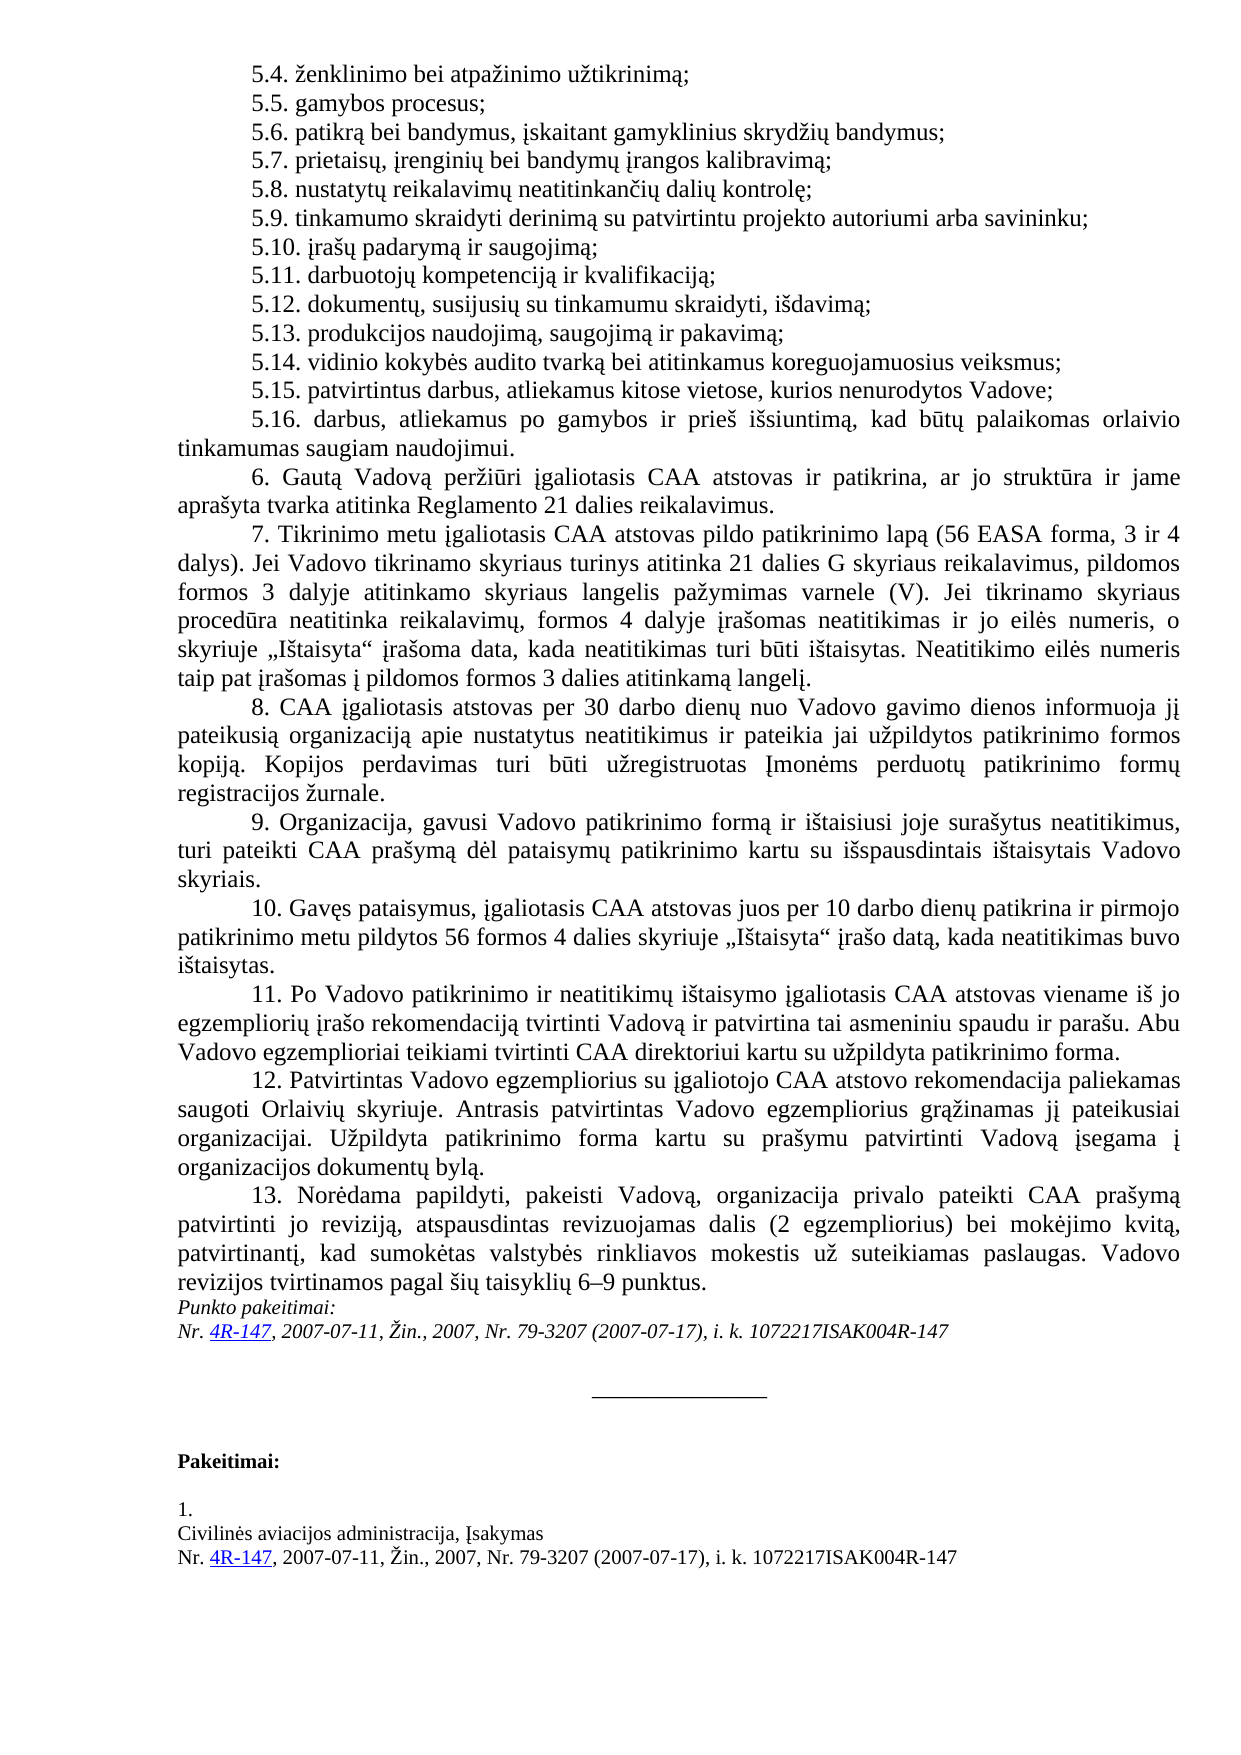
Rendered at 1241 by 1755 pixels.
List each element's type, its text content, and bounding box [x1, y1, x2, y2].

text 6. Gautą Vadovą peržiūri įgaliotasis CAA atstovas ir patikrina, ar jo struktūra ir jame aprašyta tvarka atitinka Reglamento 21 dalies reikalavimus. [177, 462, 1181, 519]
text 10. Gavęs pataisymus, įgaliotasis CAA atstovas juos per 10 darbo dienų patikrina ir pirmojo patikrinimo metu pildytos 56 formos 4 dalies skyriuje „Ištaisyta“ įrašo datą, kada neatitikimas buvo ištaisytas. [177, 893, 1181, 979]
text ______________ [177, 1372, 1181, 1401]
text 5.13. produkcijos naudojimą, saugojimą ir pakavimą; [177, 318, 1181, 347]
text 5.5. gamybos procesus; [177, 88, 1181, 117]
text 5.12. dokumentų, susijusių su tinkamumu skraidyti, išdavimą; [177, 289, 1181, 318]
text 5.16. darbus, atliekamus po gamybos ir prieš išsiuntimą, kad būtų palaikomas orlaivio tinkamumas saugiam naudojimui. [177, 404, 1181, 462]
text 5.10. įrašų padarymą ir saugojimą; [177, 232, 1181, 260]
text 5.7. prietaisų, įrenginių bei bandymų įrangos kalibravimą; [177, 145, 1181, 174]
text 12. Patvirtintas Vadovo egzempliorius su įgaliotojo CAA atstovo rekomendacija paliekamas saugoti Orlaivių skyriuje. Antrasis patvirtintas Vadovo egzempliorius grąžinamas jį pateikusiai organizacijai. Užpildyta patikrinimo forma kartu su prašymu patvirtinti Vadovą įsegama į organizacijos dokumentų bylą. [177, 1065, 1181, 1180]
text 5.11. darbuotojų kompetenciją ir kvalifikaciją; [177, 260, 1181, 289]
text Nr. 4R-147, 2007-07-11, Žin., 2007, Nr. 79-3207 (2007-07-17), i. k. 1072217ISAK004R-147 [177, 1545, 1181, 1569]
text Civilinės aviacijos administracija, Įsakymas [177, 1521, 1181, 1545]
text Punkto pakeitimai: [177, 1295, 1181, 1319]
text Nr. 4R-147, 2007-07-11, Žin., 2007, Nr. 79-3207 (2007-07-17), i. k. 1072217ISAK004R-147 [177, 1319, 1181, 1343]
text 1. [177, 1497, 1181, 1521]
text 5.14. vidinio kokybės audito tvarką bei atitinkamus koreguojamuosius veiksmus; [177, 347, 1181, 375]
text 9. Organizacija, gavusi Vadovo patikrinimo formą ir ištaisiusi joje surašytus neatitikimus, turi pateikti CAA prašymą dėl pataisymų patikrinimo kartu su išspausdintais ištaisytais Vadovo skyriais. [177, 807, 1181, 893]
text 5.6. patikrą bei bandymus, įskaitant gamyklinius skrydžių bandymus; [177, 117, 1181, 145]
text 11. Po Vadovo patikrinimo ir neatitikimų ištaisymo įgaliotasis CAA atstovas viename iš jo egzempliorių įrašo rekomendaciją tvirtinti Vadovą ir patvirtina tai asmeniniu spaudu ir parašu. Abu Vadovo egzemplioriai teikiami tvirtinti CAA direktoriui kartu su užpildyta patikrinimo forma. [177, 979, 1181, 1065]
text 8. CAA įgaliotasis atstovas per 30 darbo dienų nuo Vadovo gavimo dienos informuoja jį pateikusią organizaciją apie nustatytus neatitikimus ir pateikia jai užpildytos patikrinimo formos kopiją. Kopijos perdavimas turi būti užregistruotas Įmonėms perduotų patikrinimo formų registracijos žurnale. [177, 692, 1181, 807]
text 5.15. patvirtintus darbus, atliekamus kitose vietose, kurios nenurodytos Vadove; [177, 375, 1181, 404]
text 5.4. ženklinimo bei atpažinimo užtikrinimą; [177, 59, 1181, 88]
text 7. Tikrinimo metu įgaliotasis CAA atstovas pildo patikrinimo lapą (56 EASA forma, 3 ir 4 dalys). Jei Vadovo tikrinamo skyriaus turinys atitinka 21 dalies G skyriaus reikalavimus, pildomos formos 3 dalyje atitinkamo skyriaus langelis pažymimas varnele (V). Jei tikrinamo skyriaus procedūra neatitinka reikalavimų, formos 4 dalyje įrašomas neatitikimas ir jo eilės numeris, o skyriuje „Ištaisyta“ įrašoma data, kada neatitikimas turi būti ištaisytas. Neatitikimo eilės numeris taip pat įrašomas į pildomos formos 3 dalies atitinkamą langelį. [177, 519, 1181, 692]
text Pakeitimai: [177, 1449, 1181, 1473]
text 5.8. nustatytų reikalavimų neatitinkančių dalių kontrolę; [177, 174, 1181, 203]
text 5.9. tinkamumo skraidyti derinimą su patvirtintu projekto autoriumi arba savininku; [177, 203, 1181, 232]
text 13. Norėdama papildyti, pakeisti Vadovą, organizacija privalo pateikti CAA prašymą patvirtinti jo reviziją, atspausdintas revizuojamas dalis (2 egzempliorius) bei mokėjimo kvitą, patvirtinantį, kad sumokėtas valstybės rinkliavos mokestis už suteikiamas paslaugas. Vadovo revizijos tvirtinamos pagal šių taisyklių 6–9 punktus. [177, 1180, 1181, 1295]
